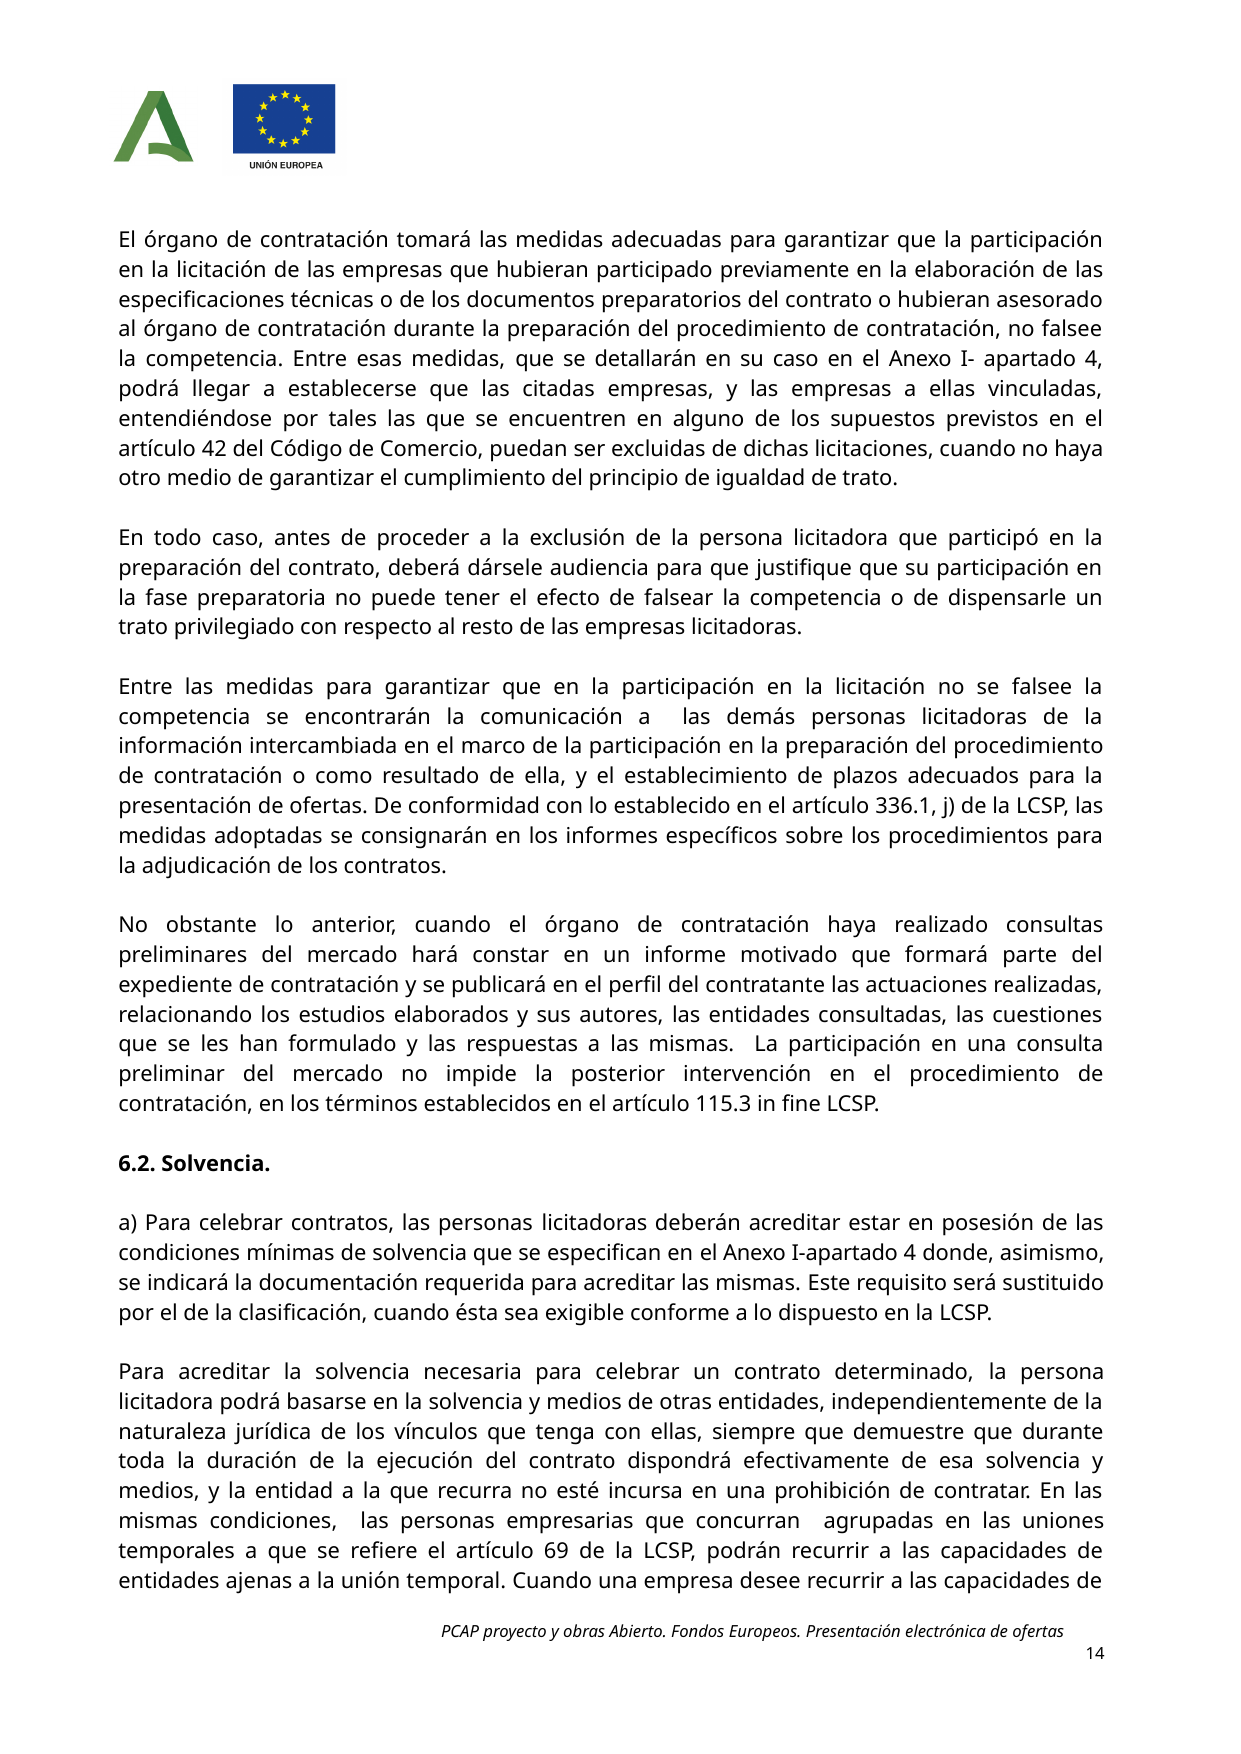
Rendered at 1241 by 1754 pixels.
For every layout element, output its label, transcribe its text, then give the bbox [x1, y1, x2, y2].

text El órgano de contratación tomará las medidas adecuadas para garantizar que la participación en la licitación de las empresas que hubieran participado previamente en la elaboración de las especificaciones técnicas o de los documentos preparatorios del contrato o hubieran asesorado al órgano de contratación durante la preparación del procedimiento de contratación, no falsee la competencia. Entre esas medidas, que se detallarán en su caso en el Anexo I- apartado 4, podrá llegar a establecerse que las citadas empresas, y las empresas a ellas vinculadas, entendiéndose por tales las que se encuentren en alguno de los supuestos previstos en el artículo 42 del Código de Comercio, puedan ser excluidas de dichas licitaciones, cuando no haya otro medio de garantizar el cumplimiento del principio de igualdad de trato. [118, 224, 1104, 492]
picture [221, 78, 347, 176]
text Para acreditar la solvencia necesaria para celebrar un contrato determinado, la persona licitadora podrá basarse en la solvencia y medios de otras entidades, independientemente de la naturaleza jurídica de los vínculos que tenga con ellas, siempre que demuestre que durante toda la duración de la ejecución del contrato dispondrá efectivamente de esa solvencia y medios, y la entidad a la que recurra no esté incursa en una prohibición de contratar. En las mismas condiciones, las personas empresarias que concurran agrupadas en las uniones temporales a que se refiere el artículo 69 de la LCSP, podrán recurrir a las capacidades de entidades ajenas a la unión temporal. Cuando una empresa desee recurrir a las capacidades de [118, 1356, 1104, 1594]
text Entre las medidas para garantizar que en la participación en la licitación no se falsee la competencia se encontrarán la comunicación a las demás personas licitadoras de la información intercambiada en el marco de la participación en la preparación del procedimiento de contratación o como resultado de ella, y el establecimiento de plazos adecuados para la presentación de ofertas. De conformidad con lo establecido en el artículo 336.1, j) de la LCSP, las medidas adoptadas se consignarán en los informes específicos sobre los procedimientos para la adjudicación de los contratos. [118, 671, 1104, 879]
picture [109, 86, 198, 166]
text a) Para celebrar contratos, las personas licitadoras deberán acreditar estar en posesión de las condiciones mínimas de solvencia que se especifican en el Anexo I-apartado 4 donde, asimismo, se indicará la documentación requerida para acreditar las mismas. Este requisito será sustituido por el de la clasificación, cuando ésta sea exigible conforme a lo dispuesto en la LCSP. [118, 1207, 1104, 1326]
text No obstante lo anterior, cuando el órgano de contratación haya realizado consultas preliminares del mercado hará constar en un informe motivado que formará parte del expediente de contratación y se publicará en el perfil del contratante las actuaciones realizadas, relacionando los estudios elaborados y sus autores, las entidades consultadas, las cuestiones que se les han formulado y las respuestas a las mismas. La participación en una consulta preliminar del mercado no impide la posterior intervención en el procedimiento de contratación, en los términos establecidos en el artículo 115.3 in fine LCSP. [118, 909, 1104, 1118]
text En todo caso, antes de proceder a la exclusión de la persona licitadora que participó en la preparación del contrato, deberá dársele audiencia para que justifique que su participación en la fase preparatoria no puede tener el efecto de falsear la competencia o de dispensarle un trato privilegiado con respecto al resto de las empresas licitadoras. [118, 522, 1104, 641]
text 6.2. Solvencia. [118, 1148, 1104, 1177]
